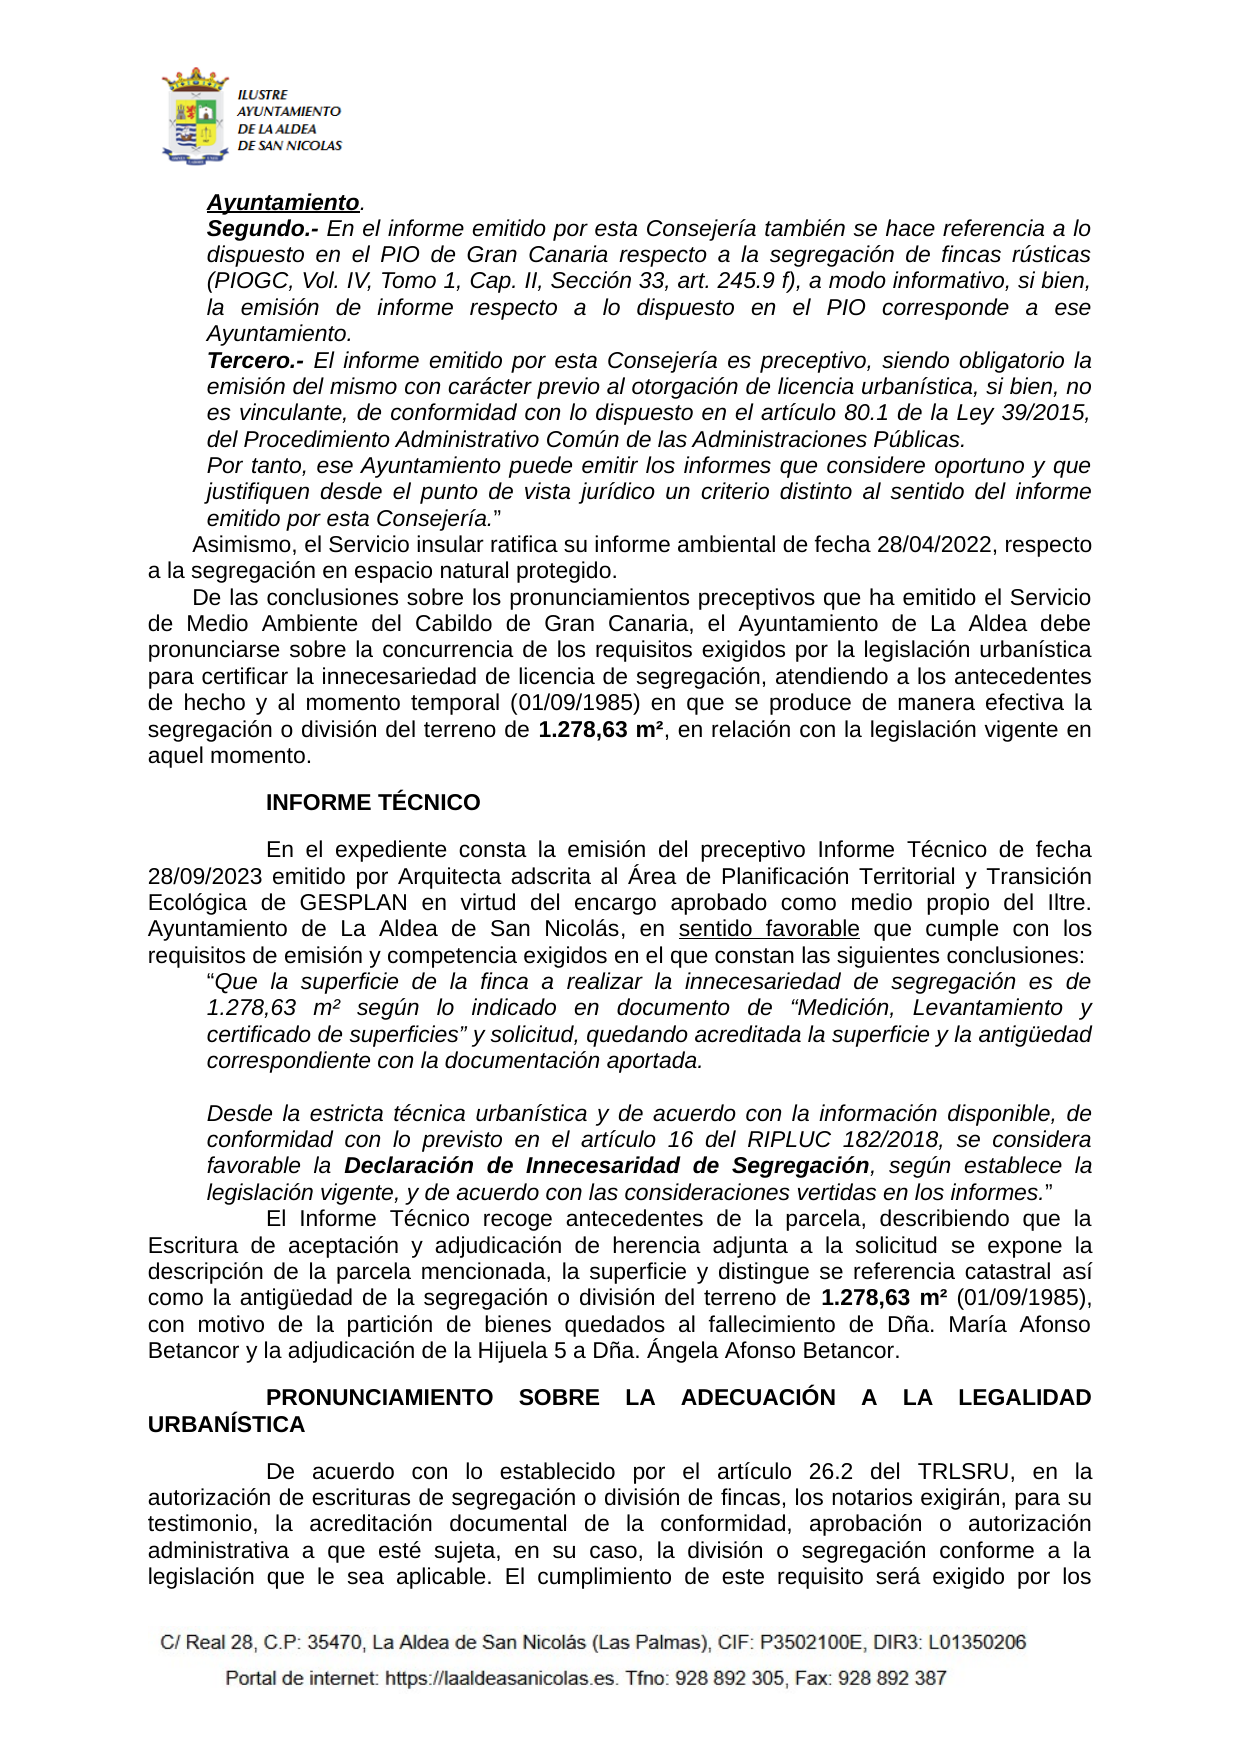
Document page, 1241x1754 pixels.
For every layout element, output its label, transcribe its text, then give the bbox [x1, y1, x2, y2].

subtitle PRONUNCIAMIENTO SOBRE LA ADECUACIÓN A LA LEGALIDAD URBANÍSTICA [148, 1384, 1093, 1437]
text Por tanto, ese Ayuntamiento puede emitir los informes que considere oportuno y que justifiquen desde el punto de vista jurídico un criterio distinto al sentido del informe emitido por esta Consejería.” [207, 452, 1093, 531]
subtitle INFORME TÉCNICO [148, 789, 1093, 815]
text Desde la estricta técnica urbanística y de acuerdo con la información disponible, de conformidad con lo previsto en el artículo 16 del RIPLUC 182/2018, se considera favorable la Declaración de Innecesaridad de Segregación, según establece la legislación vigente, y de acuerdo con las consideraciones vertidas en los informes.” [207, 1100, 1093, 1205]
text Asimismo, el Servicio insular ratifica su informe ambiental de fecha 28/04/2022, respecto a la segregación en espacio natural protegido. [148, 531, 1093, 584]
text Segundo.- En el informe emitido por esta Consejería también se hace referencia a lo dispuesto en el PIO de Gran Canaria respecto a la segregación de fincas rústicas (PIOGC, Vol. IV, Tomo 1, Cap. II, Sección 33, art. 245.9 f), a modo informativo, si bien, la emisión de informe respecto a lo dispuesto en el PIO corresponde a ese Ayuntamiento. [207, 215, 1093, 347]
picture [148, 59, 358, 173]
text El Informe Técnico recoge antecedentes de la parcela, describiendo que la Escritura de aceptación y adjudicación de herencia adjunta a la solicitud se expone la descripción de la parcela mencionada, la superficie y distingue se referencia catastral así como la antigüedad de la segregación o división del terreno de 1.278,63 m² (01/09/1985), con motivo de la partición de bienes quedados al fallecimiento de Dña. María Afonso Betancor y la adjudicación de la Hijuela 5 a Dña. Ángela Afonso Betancor. [148, 1205, 1093, 1363]
text “Que la superficie de la finca a realizar la innecesariedad de segregación es de 1.278,63 m² según lo indicado en documento de “Medición, Levantamiento y certificado de superficies” y solicitud, quedando acreditada la superficie y la antigüedad correspondiente con la documentación aportada. [207, 968, 1093, 1073]
text En el expediente consta la emisión del preceptivo Informe Técnico de fecha 28/09/2023 emitido por Arquitecta adscrita al Área de Planificación Territorial y Transición Ecológica de GESPLAN en virtud del encargo aprobado como medio propio del Iltre. Ayuntamiento de La Aldea de San Nicolás, en sentido favorable que cumple con los requisitos de emisión y competencia exigidos en el que constan las siguientes conclusiones: [148, 836, 1093, 968]
text De acuerdo con lo establecido por el artículo 26.2 del TRLSRU, en la autorización de escrituras de segregación o división de fincas, los notarios exigirán, para su testimonio, la acreditación documental de la conformidad, aprobación o autorización administrativa a que esté sujeta, en su caso, la división o segregación conforme a la legislación que le sea aplicable. El cumplimiento de este requisito será exigido por los [148, 1458, 1093, 1589]
text De las conclusiones sobre los pronunciamientos preceptivos que ha emitido el Servicio de Medio Ambiente del Cabildo de Gran Canaria, el Ayuntamiento de La Aldea debe pronunciarse sobre la concurrencia de los requisitos exigidos por la legislación urbanística para certificar la innecesariedad de licencia de segregación, atendiendo a los antecedentes de hecho y al momento temporal (01/09/1985) en que se produce de manera efectiva la segregación o división del terreno de 1.278,63 m², en relación con la legislación vigente en aquel momento. [148, 584, 1093, 768]
picture [148, 1626, 1034, 1694]
text Ayuntamiento. [207, 188, 1093, 215]
text Tercero.- El informe emitido por esta Consejería es preceptivo, siendo obligatorio la emisión del mismo con carácter previo al otorgación de licencia urbanística, si bien, no es vinculante, de conformidad con lo dispuesto en el artículo 80.1 de la Ley 39/2015, del Procedimiento Administrativo Común de las Administraciones Públicas. [207, 347, 1093, 452]
